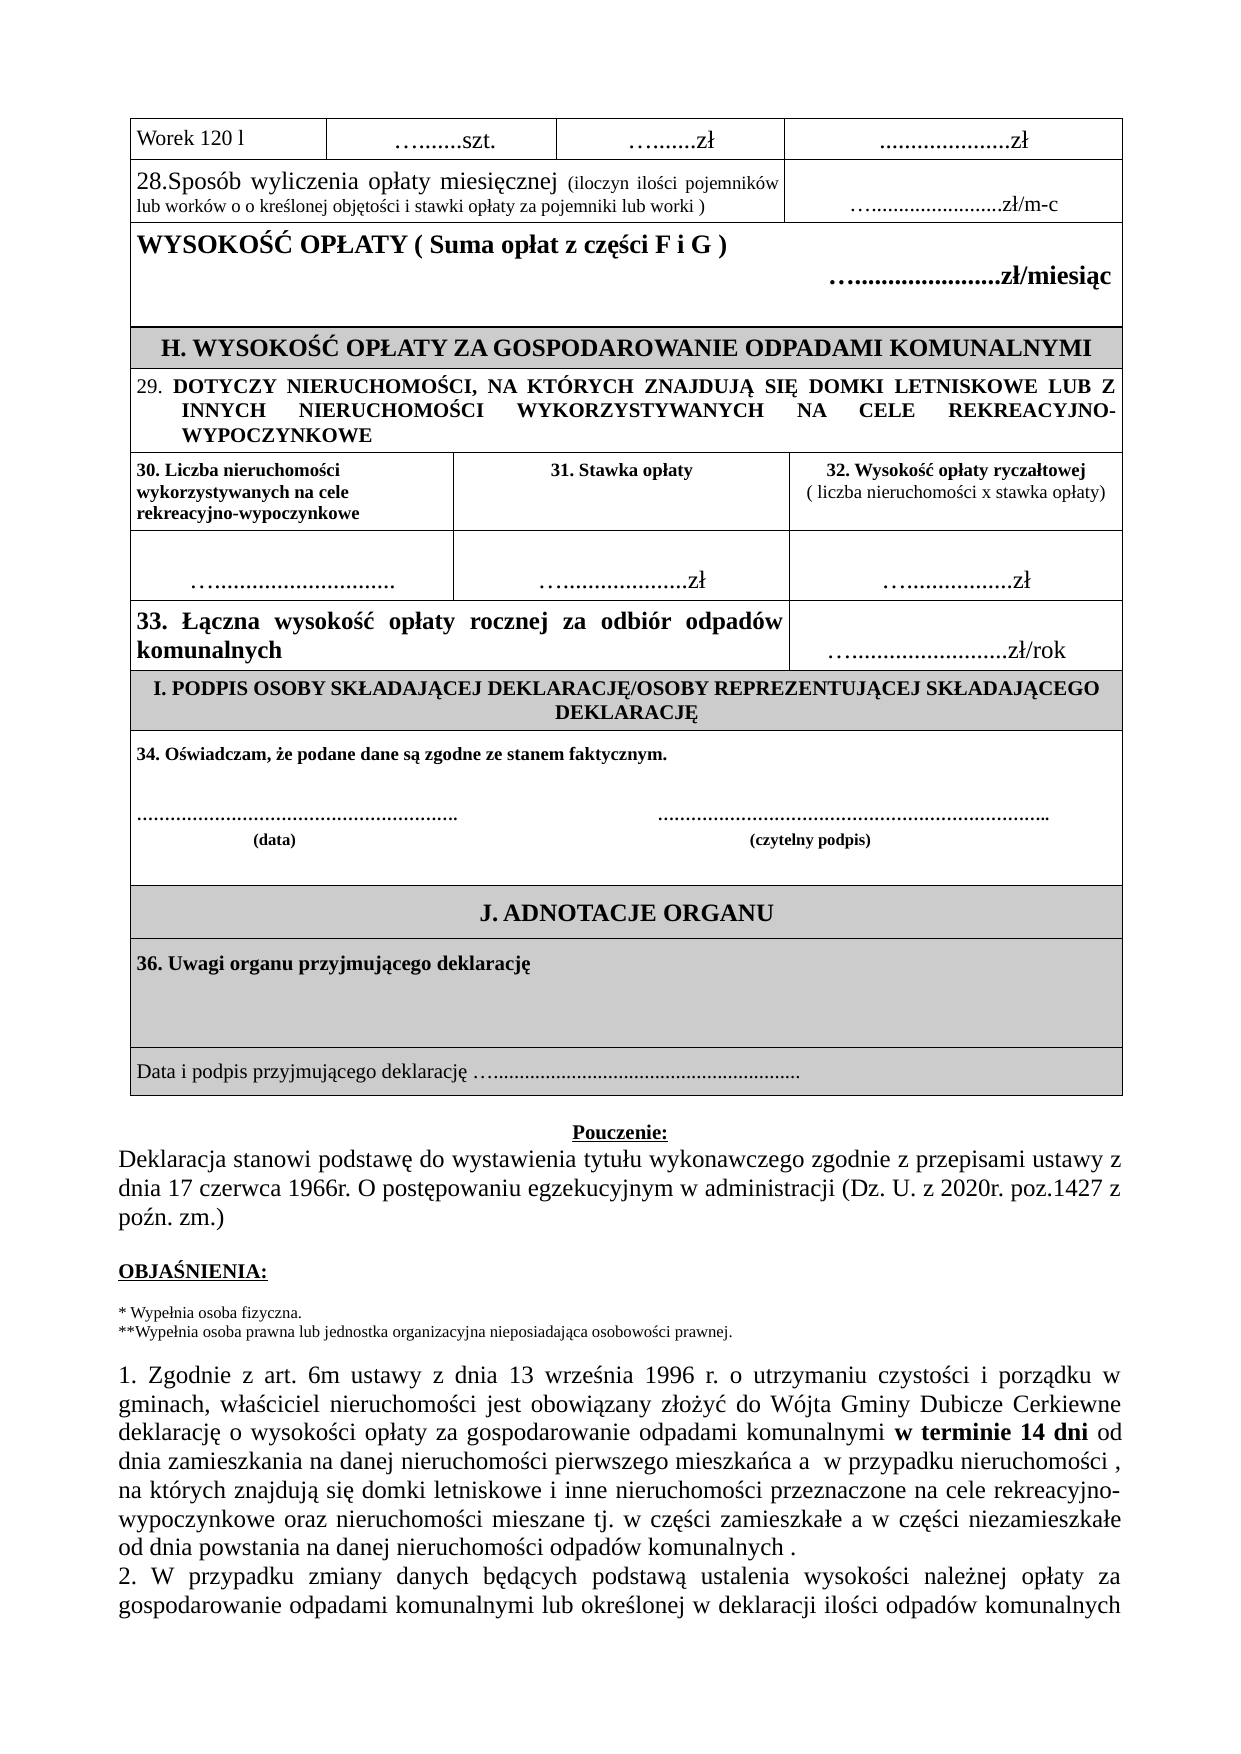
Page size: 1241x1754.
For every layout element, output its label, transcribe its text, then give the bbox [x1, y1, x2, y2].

table_cell 31. Stawka opłaty [454, 453, 789, 529]
table_cell …............................. [131, 531, 453, 599]
table_cell H. WYSOKOŚĆ OPŁATY ZA GOSPODAROWANIE ODPADAMI KOMUNALNYMI [131, 328, 1122, 368]
table_cell WYSOKOŚĆ OPŁATY ( Suma opłat z części F i G ) …......................zł/miesiąc [131, 223, 1122, 326]
table_cell .....................zł [785, 119, 1122, 159]
table_cell Data i podpis przyjmującego deklarację …........................................................... [131, 1048, 1122, 1095]
table_cell 36. Uwagi organu przyjmującego deklarację [131, 939, 1122, 1047]
table_cell I. PODPIS OSOBY SKŁADAJĄCEJ DEKLARACJĘ/OSOBY REPREZENTUJĄCEJ SKŁADAJĄCEGO DEKLARACJĘ [131, 671, 1122, 730]
text Deklaracja stanowi podstawę do wystawienia tytułu wykonawczego zgodnie z przepisami ustawy z dnia 17 czerwca 1966r. O postępowaniu egzekucyjnym w administracji (Dz. U. z 2020r. poz.1427 z poźn. zm.) [118, 1144, 1122, 1230]
text Pouczenie: [118, 1120, 1122, 1144]
text 1. Zgodnie z art. 6m ustawy z dnia 13 września 1996 r. o utrzymaniu czystości i porządku w gminach, właściciel nieruchomości jest obowiązany złożyć do Wójta Gminy Dubicze Cerkiewne deklarację o wysokości opłaty za gospodarowanie odpadami komunalnymi w terminie 14 dni od dnia zamieszkania na danej nieruchomości pierwszego mieszkańca a w przypadku nieruchomości , na których znajdują się domki letniskowe i inne nieruchomości przeznaczone na cele rekreacyjno-wypoczynkowe oraz nieruchomości mieszane tj. w części zamieszkałe a w części niezamieszkałe od dnia powstania na danej nieruchomości odpadów komunalnych . [118, 1360, 1122, 1561]
table_cell ….........................zł/rok [790, 601, 1122, 669]
table_cell ….......zł [557, 119, 784, 159]
table_cell ….................zł [790, 531, 1122, 599]
text 2. W przypadku zmiany danych będących podstawą ustalenia wysokości należnej opłaty za gospodarowanie odpadami komunalnymi lub określonej w deklaracji ilości odpadów komunalnych [118, 1561, 1122, 1619]
table_cell …........................zł/m-c [785, 160, 1122, 222]
table_cell 28.Sposób wyliczenia opłaty miesięcznej (iloczyn ilości pojemników lub worków o o kreślonej objętości i stawki opłaty za pojemniki lub worki ) [131, 160, 784, 222]
table_cell 34. Oświadczam, że podane dane są zgodne ze stanem faktycznym. …………………………………………………. …………………………………………………………….. (data) (czytelny podpis) [131, 731, 1122, 885]
table_cell 33. Łączna wysokość opłaty rocznej za odbiór odpadów komunalnych [131, 601, 789, 669]
table_cell 29. DOTYCZY NIERUCHOMOŚCI, NA KTÓRYCH ZNAJDUJĄ SIĘ DOMKI LETNISKOWE LUB Z INNYCH NIERUCHOMOŚCI WYKORZYSTYWANYCH NA CELE REKREACYJNO-WYPOCZYNKOWE [131, 369, 1122, 452]
text OBJAŚNIENIA: [118, 1259, 1122, 1283]
table_cell Worek 120 l [131, 119, 326, 159]
table_cell …....................zł [454, 531, 789, 599]
table_cell 32. Wysokość opłaty ryczałtowej ( liczba nieruchomości x stawka opłaty) [790, 453, 1122, 529]
table_cell 30. Liczba nieruchomości wykorzystywanych na cele rekreacyjno-wypoczynkowe [131, 453, 453, 529]
text * Wypełnia osoba fizyczna. [118, 1302, 1122, 1322]
table_cell J. ADNOTACJE ORGANU [131, 886, 1122, 938]
text **Wypełnia osoba prawna lub jednostka organizacyjna nieposiadająca osobowości prawnej. [118, 1322, 1122, 1341]
table_cell ….......szt. [327, 119, 556, 159]
